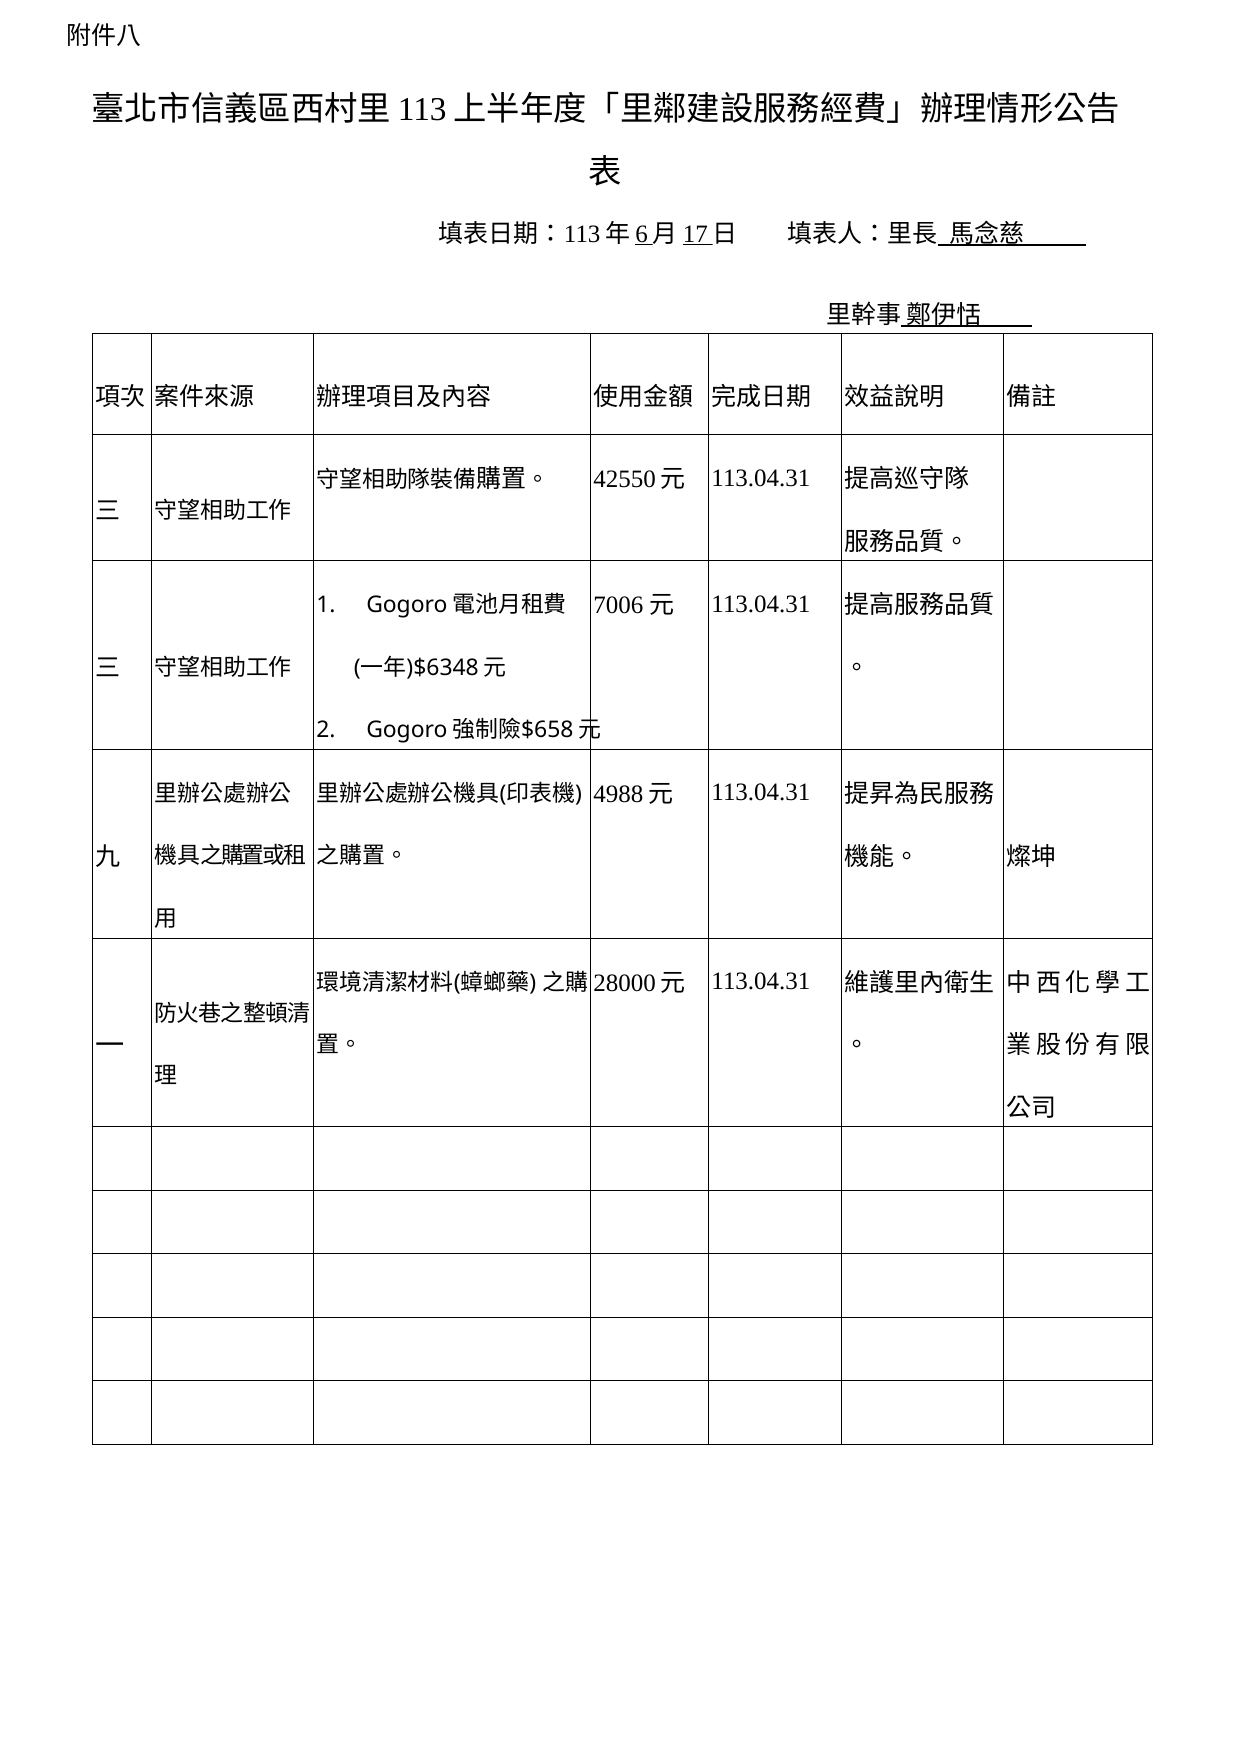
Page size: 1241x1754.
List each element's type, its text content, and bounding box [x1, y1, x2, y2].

table_cell [93, 1191, 151, 1253]
table_cell 28000元 [591, 939, 708, 1126]
table_cell 環境清潔材料(蟑螂藥) 之購 置。 [314, 939, 590, 1126]
table_cell [152, 1318, 313, 1380]
table_header 備註 [1004, 334, 1152, 434]
table_cell [709, 1318, 841, 1380]
table_header 使用金額 [591, 334, 708, 434]
table_cell [152, 1381, 313, 1444]
table_cell 113.04.31 [709, 561, 841, 749]
table_cell 113.04.31 [709, 750, 841, 937]
table_cell 7006 元 [591, 561, 708, 749]
table_cell 九 [93, 750, 151, 937]
table_cell [314, 1127, 590, 1189]
table_header 項次 [93, 334, 151, 434]
table_cell [1004, 1381, 1152, 1444]
table_cell 提高巡守隊 服務品質。 [842, 435, 1003, 560]
table_cell [152, 1127, 313, 1189]
table_cell [842, 1191, 1003, 1253]
table_cell 一 [93, 939, 151, 1126]
table_cell [709, 1191, 841, 1253]
table_cell 守望相助工作 [152, 561, 313, 749]
table_cell [93, 1254, 151, 1317]
text 填表日期：113年6月17日 填表人：里長 馬念慈 [89, 189, 1122, 252]
table_cell [709, 1381, 841, 1444]
table_cell [1004, 1318, 1152, 1380]
table_cell 42550元 [591, 435, 708, 560]
table_cell [709, 1254, 841, 1317]
table_cell [314, 1191, 590, 1253]
text 臺北市信義區西村里113上半年度「里鄰建設服務經費」辦理情形公告表 [51, 8, 1122, 189]
table_cell 維護里內衛生 。 [842, 939, 1003, 1126]
table_cell [1004, 1127, 1152, 1189]
table_cell 里辦公處辦公機具之購置或租用 [152, 750, 313, 937]
table_cell [591, 1381, 708, 1444]
table_cell [842, 1318, 1003, 1380]
text 里幹事 鄭伊恬 [89, 271, 1122, 333]
table_cell [591, 1318, 708, 1380]
table_cell [842, 1381, 1003, 1444]
table_cell [152, 1254, 313, 1317]
table_cell 里辦公處辦公機具(印表機) 之購置。 [314, 750, 590, 937]
table_cell [314, 1381, 590, 1444]
table_cell [93, 1127, 151, 1189]
table_cell [93, 1318, 151, 1380]
table_cell 113.04.31 [709, 435, 841, 560]
text 附件八 [66, 16, 167, 52]
table_cell [152, 1191, 313, 1253]
table_cell [314, 1318, 590, 1380]
table_cell [1004, 1191, 1152, 1253]
table_cell 提高服務品質 。 [842, 561, 1003, 749]
table_cell Gogoro電池月租費 (一年)$6348元 Gogoro強制險$658元 [314, 561, 590, 749]
table_cell [1004, 561, 1152, 749]
table_cell [591, 1127, 708, 1189]
table_cell 提昇為民服務 機能。 [842, 750, 1003, 937]
table_cell 三 [93, 561, 151, 749]
table_cell 防火巷之整頓清理 [152, 939, 313, 1126]
table_cell 三 [93, 435, 151, 560]
table_cell [591, 1191, 708, 1253]
table_cell [842, 1254, 1003, 1317]
table_cell 燦坤 [1004, 750, 1152, 937]
table_cell [842, 1127, 1003, 1189]
table_cell [709, 1127, 841, 1189]
table_cell [591, 1254, 708, 1317]
table_header 案件來源 [152, 334, 313, 434]
table_cell 中西化學工業股份有限公司 [1004, 939, 1152, 1126]
table_cell 守望相助隊裝備購置。 [314, 435, 590, 560]
table_cell [1004, 1254, 1152, 1317]
table_cell [1004, 435, 1152, 560]
table_cell 4988元 [591, 750, 708, 937]
table_header 完成日期 [709, 334, 841, 434]
table_header 辦理項目及內容 [314, 334, 590, 434]
table_header 效益說明 [842, 334, 1003, 434]
table_cell 113.04.31 [709, 939, 841, 1126]
table_cell [93, 1381, 151, 1444]
table_cell [314, 1254, 590, 1317]
table_cell 守望相助工作 [152, 435, 313, 560]
